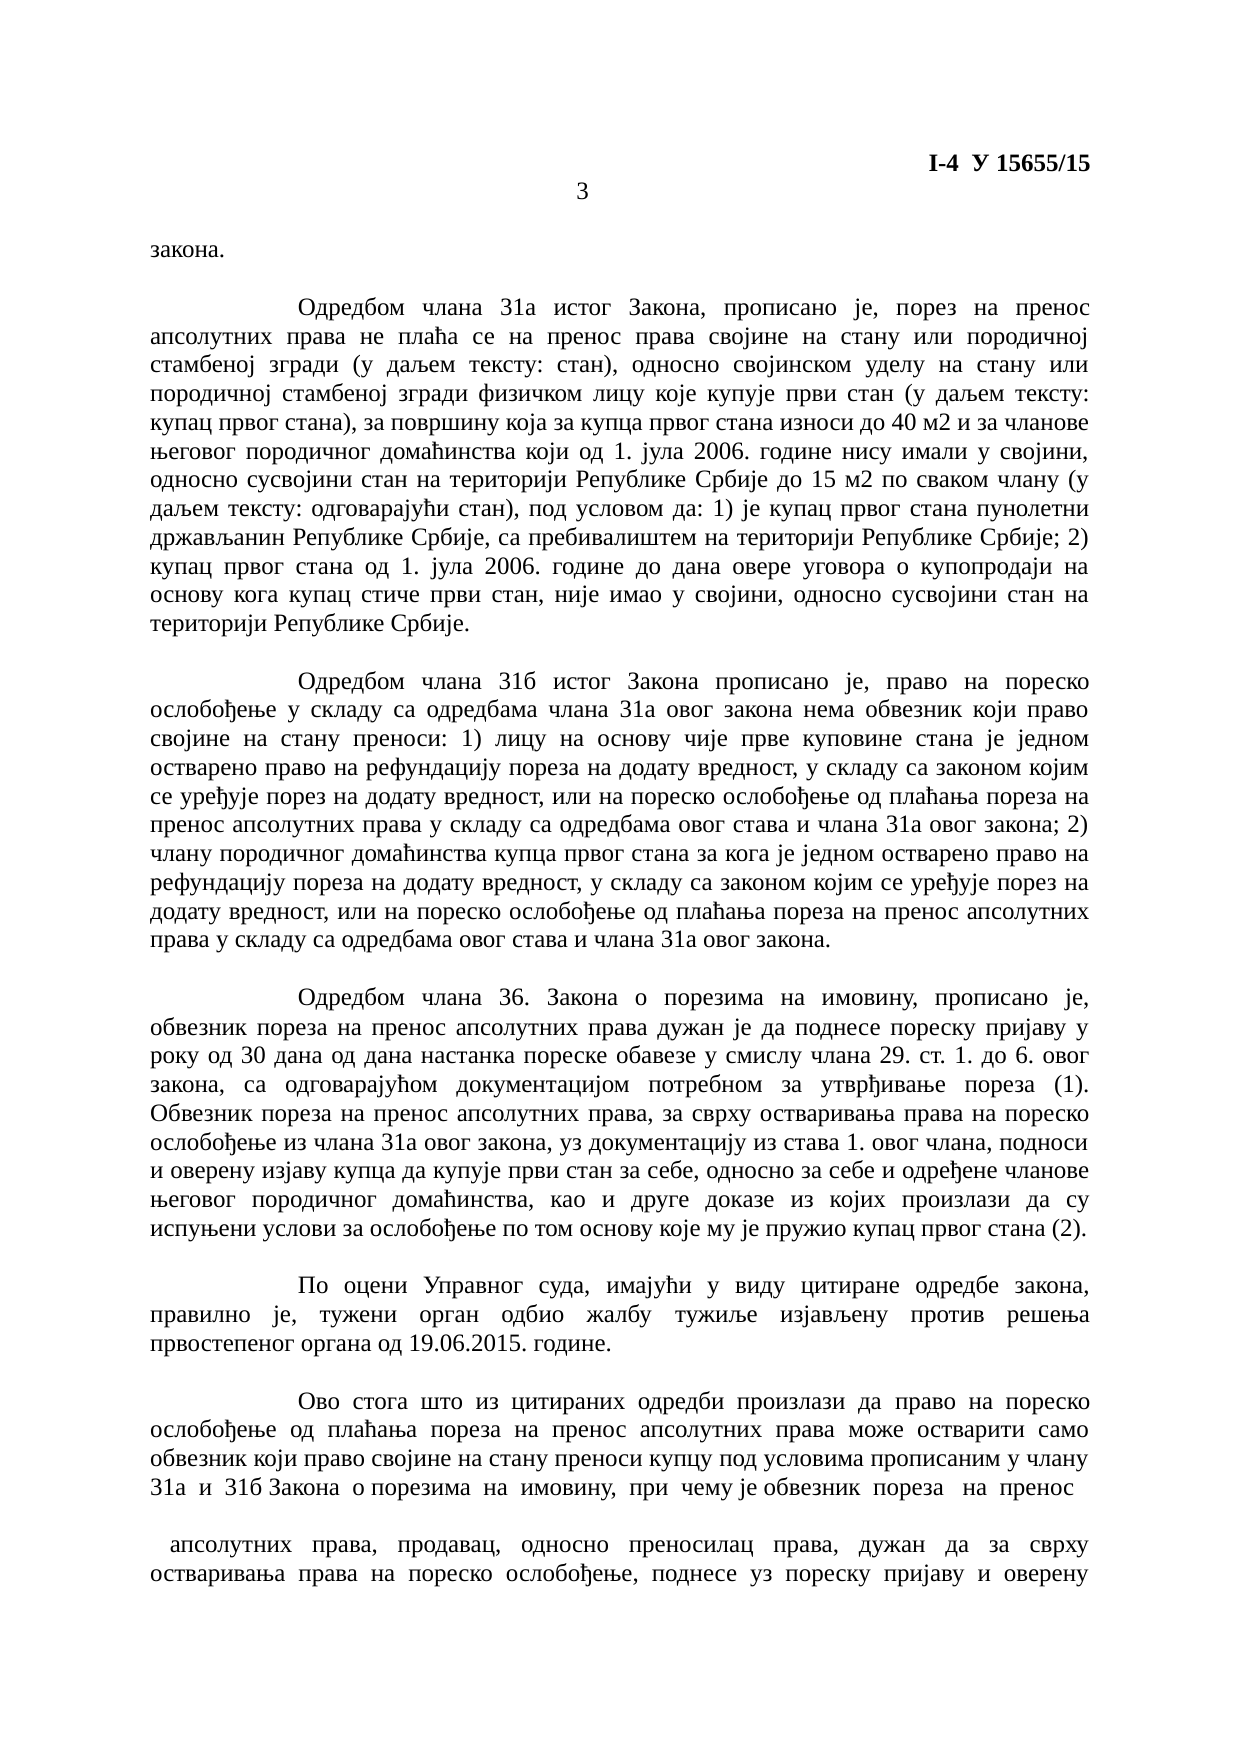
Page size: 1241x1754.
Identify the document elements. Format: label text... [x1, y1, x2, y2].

text Одредбом члана 31б истог Закона прописано је, право на пореско ослобођење у складу са одредбама члана 31а овог закона нема обвезник који право својине на стану преноси: 1) лицу на основу чије прве куповине стана је једном остварено право на рефундацију пореза на додату вредност, у складу са законом којим се уређује порез на додату вредност, или на пореско ослобођење од плаћања пореза на пренос апсолутних права у складу са одредбама овог става и члана 31а овог закона; 2) члану породичног домаћинства купца првог стана за кога је једном остварено право на рефундацију пореза на додату вредност, у складу са законом којим се уређује порез на додату вредност, или на пореско ослобођење од плаћања пореза на пренос апсолутних права у складу са одредбама овог става и члана 31а овог закона. [150, 637, 1090, 953]
text апсолутних права, продавац, односно преносилац права, дужан да за сврху остваривања права на пореско ослобођење, поднесе уз пореску пријаву и оверену [150, 1529, 1090, 1587]
text Одредбом члана 31а истог Закона, прописано је, порез на пренос апсолутних права не плаћа се на пренос права својине на стану или породичној стамбеној згради (у даљем тексту: стан), односно својинском уделу на стану или породичној стамбеној згради физичком лицу које купује први стан (у даљем тексту: купац првог стана), за површину која за купца првог стана износи до 40 м2 и за чланове његовог породичног домаћинства који од 1. јула 2006. године нису имали у својини, односно сусвојини стан на територији Републике Србије до 15 м2 по сваком члану (у даљем тексту: одговарајући стан), под условом да: 1) је купац првог стана пунолетни држављанин Републике Србије, са пребивалиштем на територији Републике Србије; 2) купац првог стана од 1. јула 2006. године до дана овере уговора о купопродаји на основу кога купац стиче први стан, није имао у својини, односно сусвојини стан на територији Републике Србије. [150, 292, 1090, 637]
text Ово стога што из цитираних одредби произлази да право на пореско ослобођење од плаћања пореза на пренос апсолутних права може остварити само обвезник који право својине на стану преноси купцу под условима прописаним у члану 31а и 31б Закона о порезима на имовину, при чему је обвезник пореза на пренос [150, 1386, 1090, 1501]
text По оцени Управног суда, имајући у виду цитиране одредбе закона, правилно је, тужени орган одбио жалбу тужиље изјављену против решења првостепеног органа од 19.06.2015. године. [150, 1242, 1090, 1357]
text Одредбом члана 36. Закона о порезима на имовину, прописано је, обвезник пореза на пренос апсолутних права дужан је да поднесе пореску пријаву у року од 30 дана од дана настанка пореске обавезе у смислу члана 29. ст. 1. до 6. овог закона, са одговарајућом документацијом потребном за утврђивање пореза (1). Обвезник пореза на пренос апсолутних права, за сврху остваривања права на пореско ослобођење из члана 31а овог закона, уз документацију из става 1. овог члана, подноси и оверену изјаву купца да купује први стан за себе, односно за себе и одређене чланове његовог породичног домаћинства, као и друге доказе из којих произлази да су испуњени услови за ослобођење по том основу које му је пружио купац првог стана (2). [150, 982, 1090, 1242]
text закона. [150, 234, 1090, 263]
